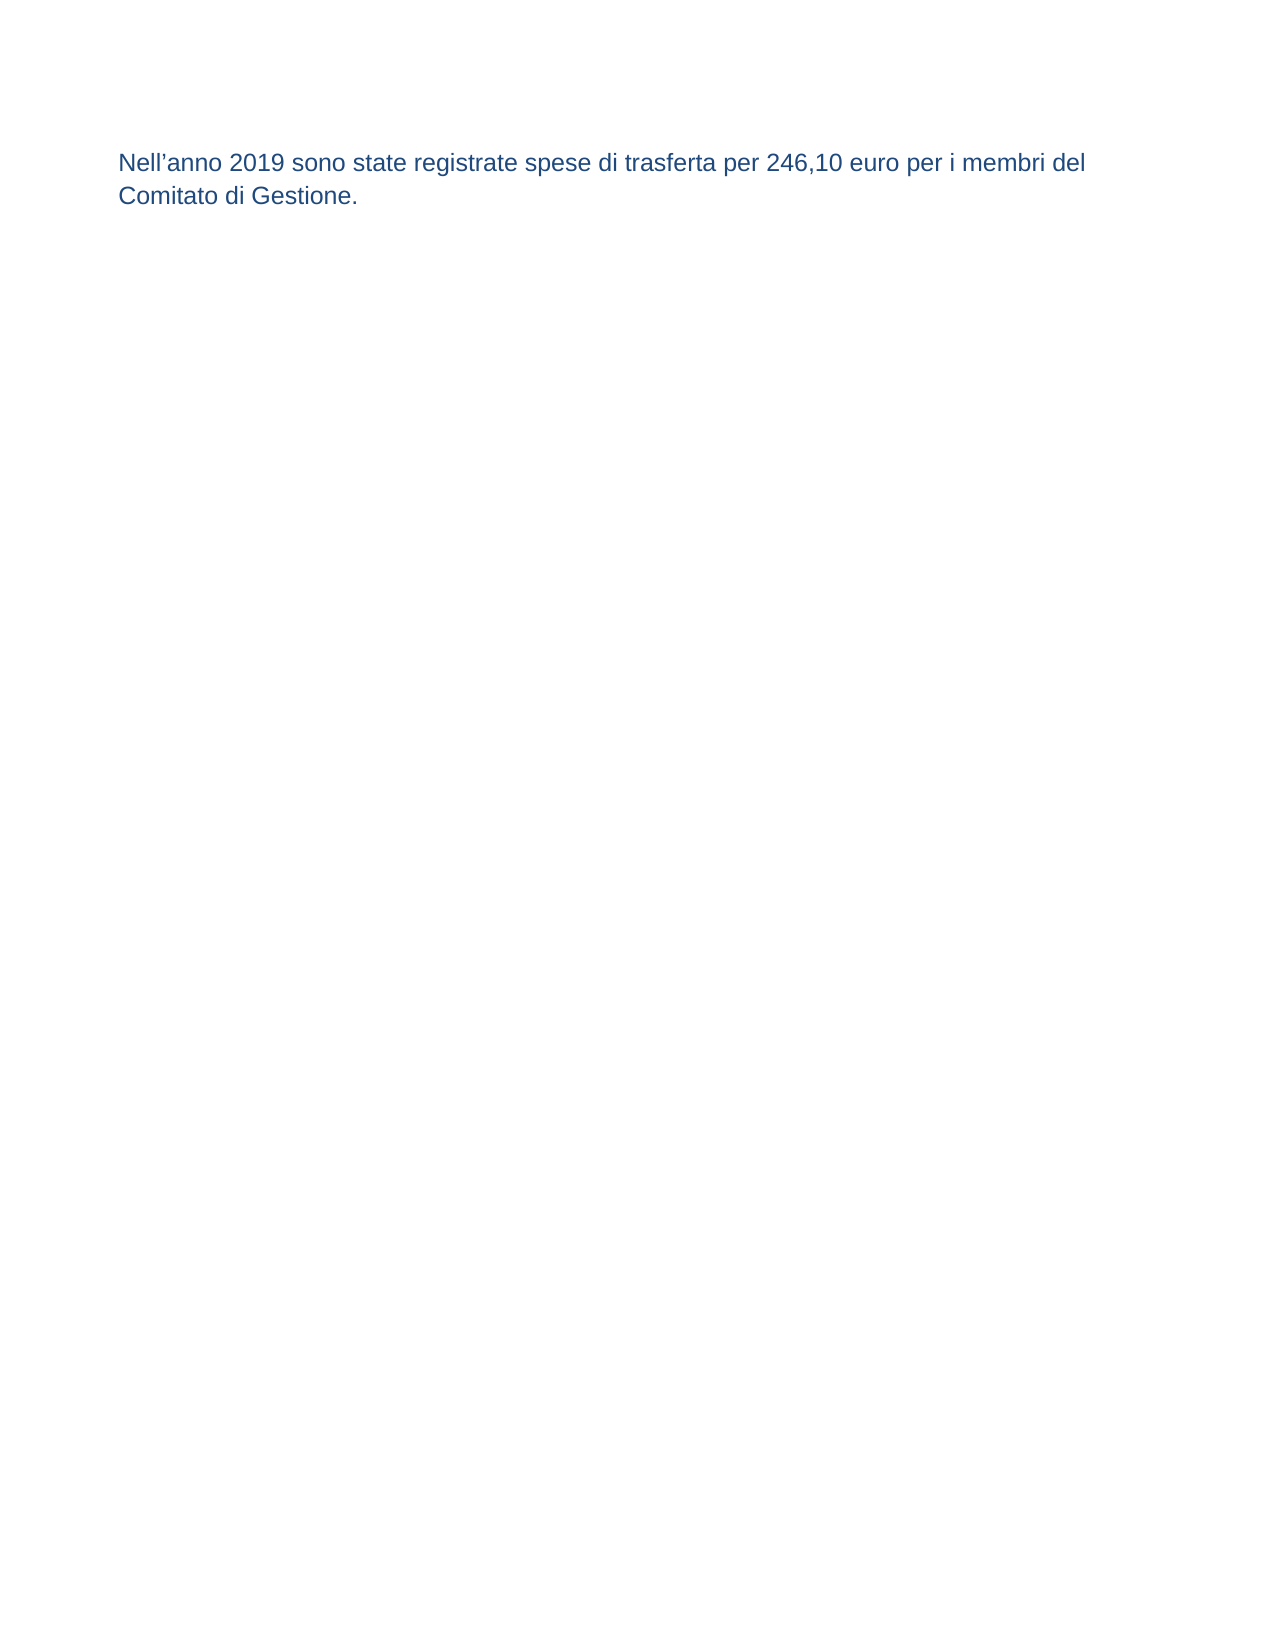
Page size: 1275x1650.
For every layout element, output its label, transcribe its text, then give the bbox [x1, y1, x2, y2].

text Nell’anno 2019 sono state registrate spese di trasferta per 246,10 euro per i membri del Comitato di Gestione. [118, 148, 1157, 209]
